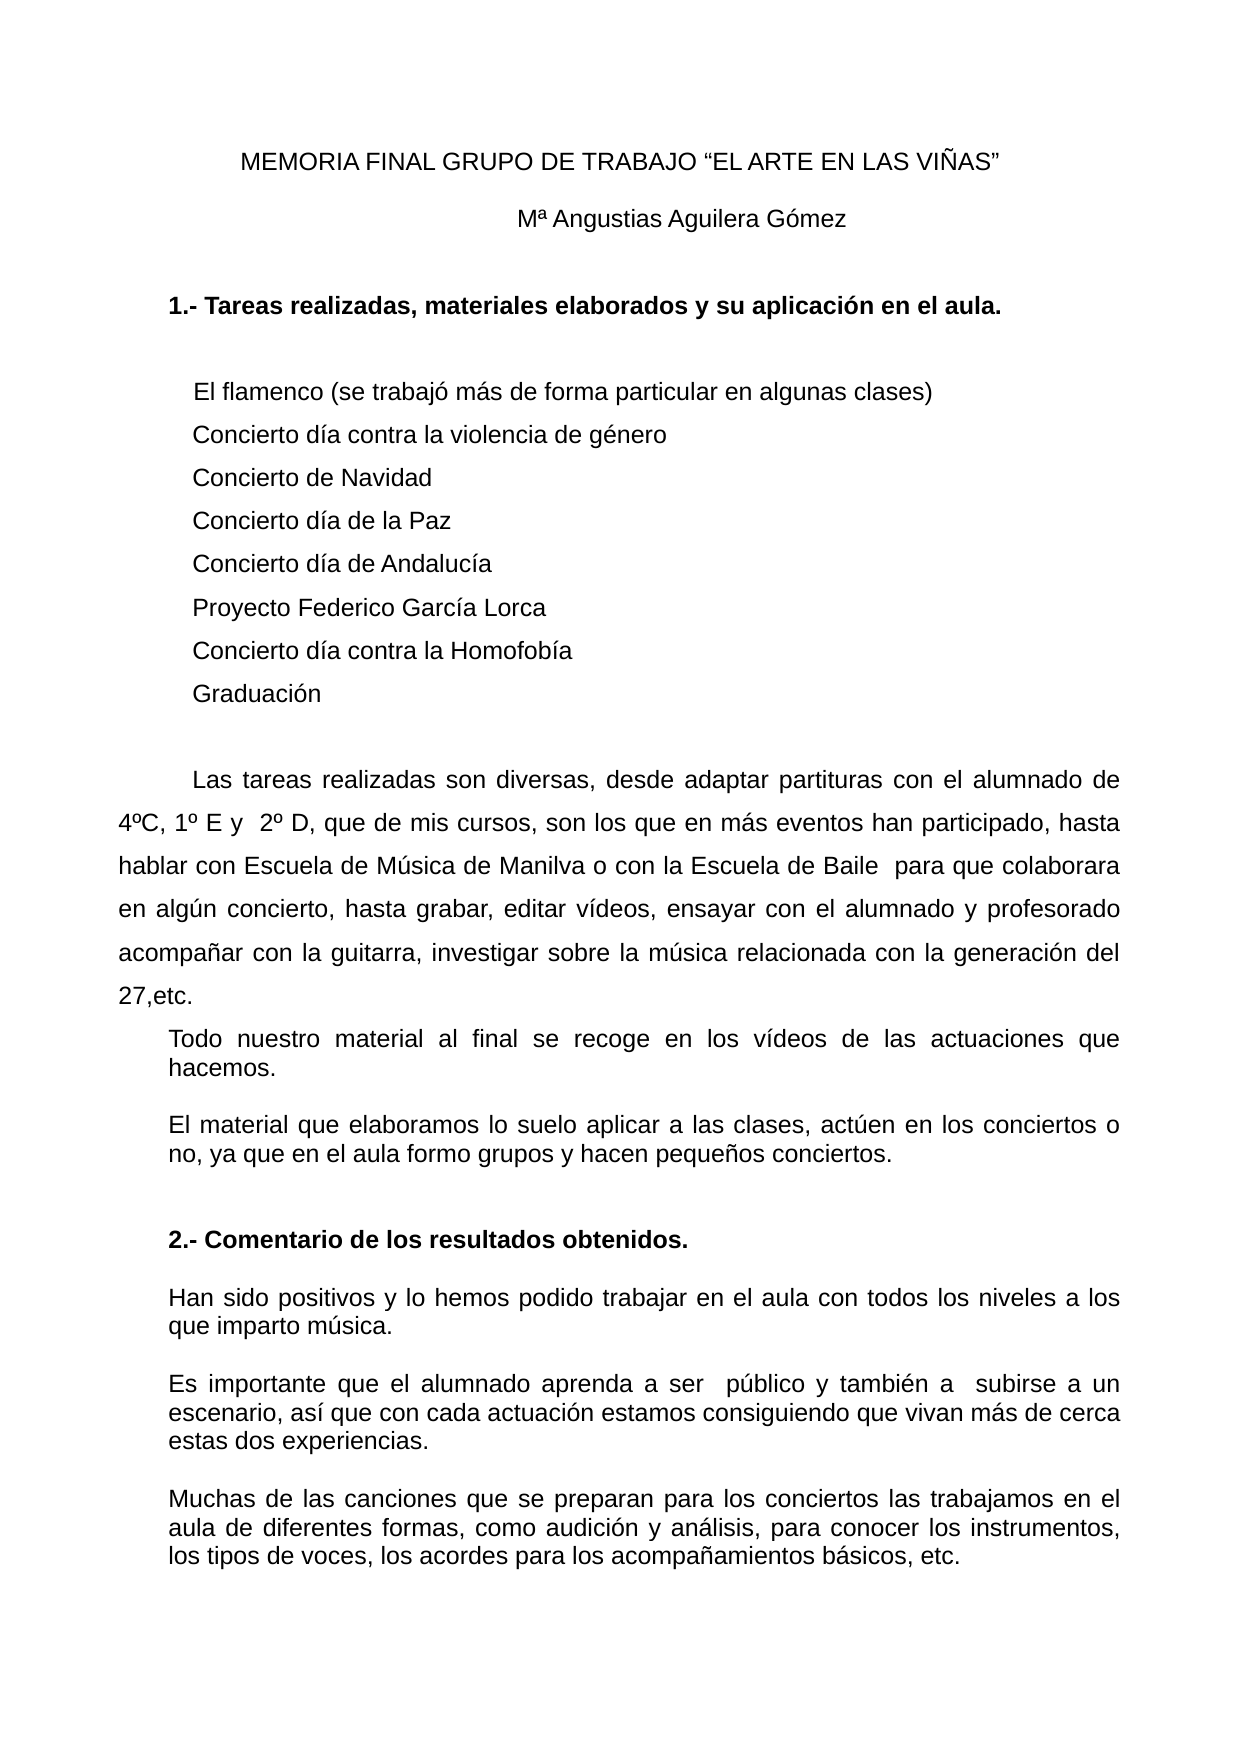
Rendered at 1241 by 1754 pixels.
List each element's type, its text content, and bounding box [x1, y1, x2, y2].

text Mª Angustias Aguilera Gómez [168, 204, 1122, 233]
text Concierto día de la Paz [118, 506, 1122, 535]
text Muchas de las canciones que se preparan para los conciertos las trabajamos en el aula de diferentes formas, como audición y análisis, para conocer los instrumentos, los tipos de voces, los acordes para los acompañamientos básicos, etc. [168, 1484, 1122, 1570]
text Concierto día contra la violencia de género [118, 420, 1122, 449]
text 2.- Comentario de los resultados obtenidos. [168, 1225, 1122, 1254]
text Es importante que el alumnado aprenda a ser público y también a subirse a un escenario, así que con cada actuación estamos consiguiendo que vivan más de cerca estas dos experiencias. [168, 1369, 1122, 1455]
text MEMORIA FINAL GRUPO DE TRABAJO “EL ARTE EN LAS VIÑAS” [118, 147, 1122, 176]
text Concierto día contra la Homofobía [118, 636, 1122, 664]
text Las tareas realizadas son diversas, desde adaptar partituras con el alumnado de 4ºC, 1º E y 2º D, que de mis cursos, son los que en más eventos han participado, hasta hablar con Escuela de Música de Manilva o con la Escuela de Baile para que colaborara en algún concierto, hasta grabar, editar vídeos, ensayar con el alumnado y profesorado acompañar con la guitarra, investigar sobre la música relacionada con la generación del 27,etc. [118, 765, 1122, 1009]
text Concierto de Navidad [118, 463, 1122, 492]
text Todo nuestro material al final se recoge en los vídeos de las actuaciones que hacemos. [168, 1024, 1122, 1081]
text Concierto día de Andalucía [118, 549, 1122, 578]
text Han sido positivos y lo hemos podido trabajar en el aula con todos los niveles a los que imparto música. [168, 1282, 1122, 1340]
list El flamenco (se trabajó más de forma particular en algunas clases) [156, 377, 1122, 406]
text 1.- Tareas realizadas, materiales elaborados y su aplicación en el aula. [168, 291, 1122, 319]
text El material que elaboramos lo suelo aplicar a las clases, actúen en los conciertos o no, ya que en el aula formo grupos y hacen pequeños conciertos. [168, 1110, 1122, 1167]
text Graduación [118, 679, 1122, 707]
text Proyecto Federico García Lorca [118, 592, 1122, 621]
